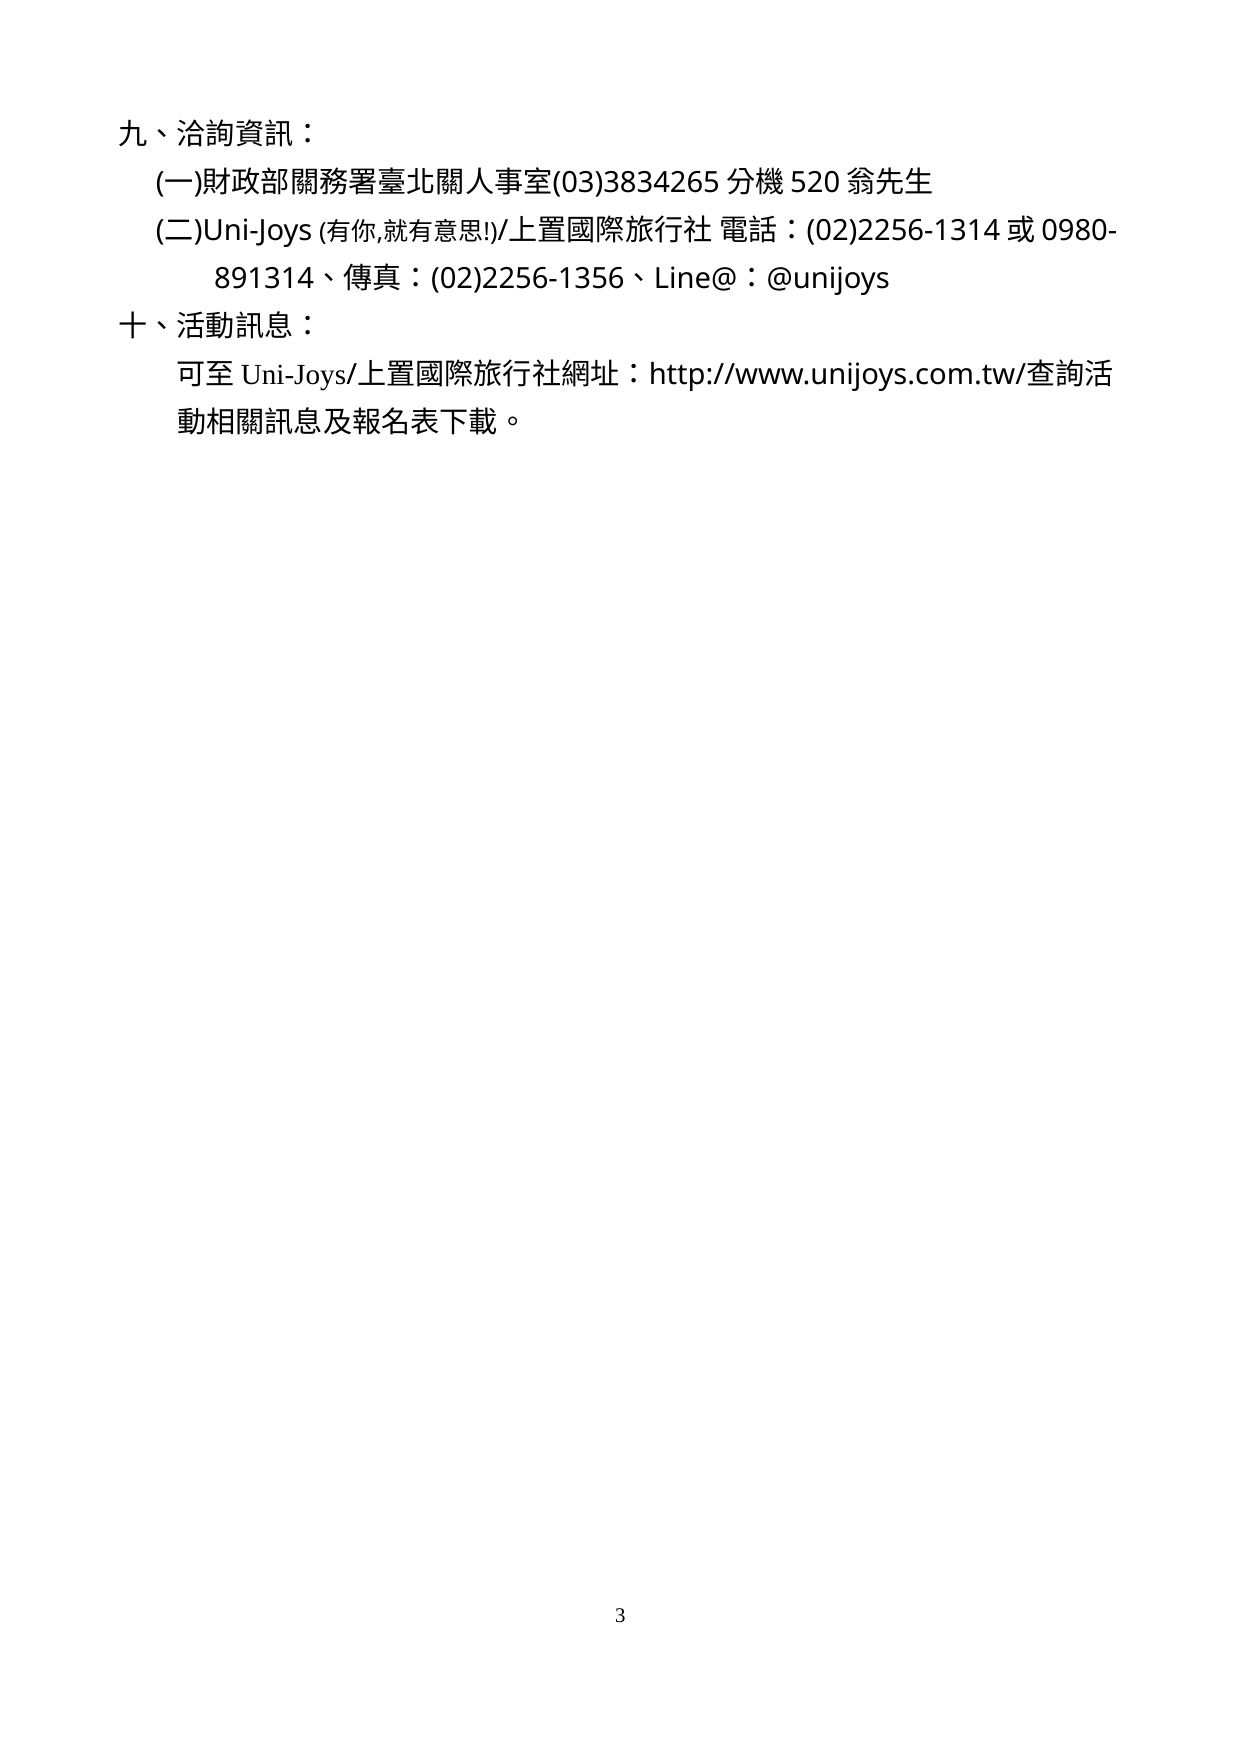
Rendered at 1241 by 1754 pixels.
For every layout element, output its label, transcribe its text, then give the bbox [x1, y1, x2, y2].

text (一)財政部關務署臺北關人事室(03)3834265分機520翁先生 [156, 154, 1122, 202]
text (二)Uni-Joys (有你,就有意思!)/上置國際旅行社 電話：(02)2256-1314或0980-891314、傳真：(02)2256-1356、Line@：@unijoys [156, 202, 1122, 298]
text 可至Uni-Joys/上置國際旅行社網址：http://www.unijoys.com.tw/查詢活動相關訊息及報名表下載。 [118, 346, 1122, 442]
text 九、洽詢資訊： [118, 106, 1122, 154]
text 十、活動訊息： [118, 298, 1122, 346]
